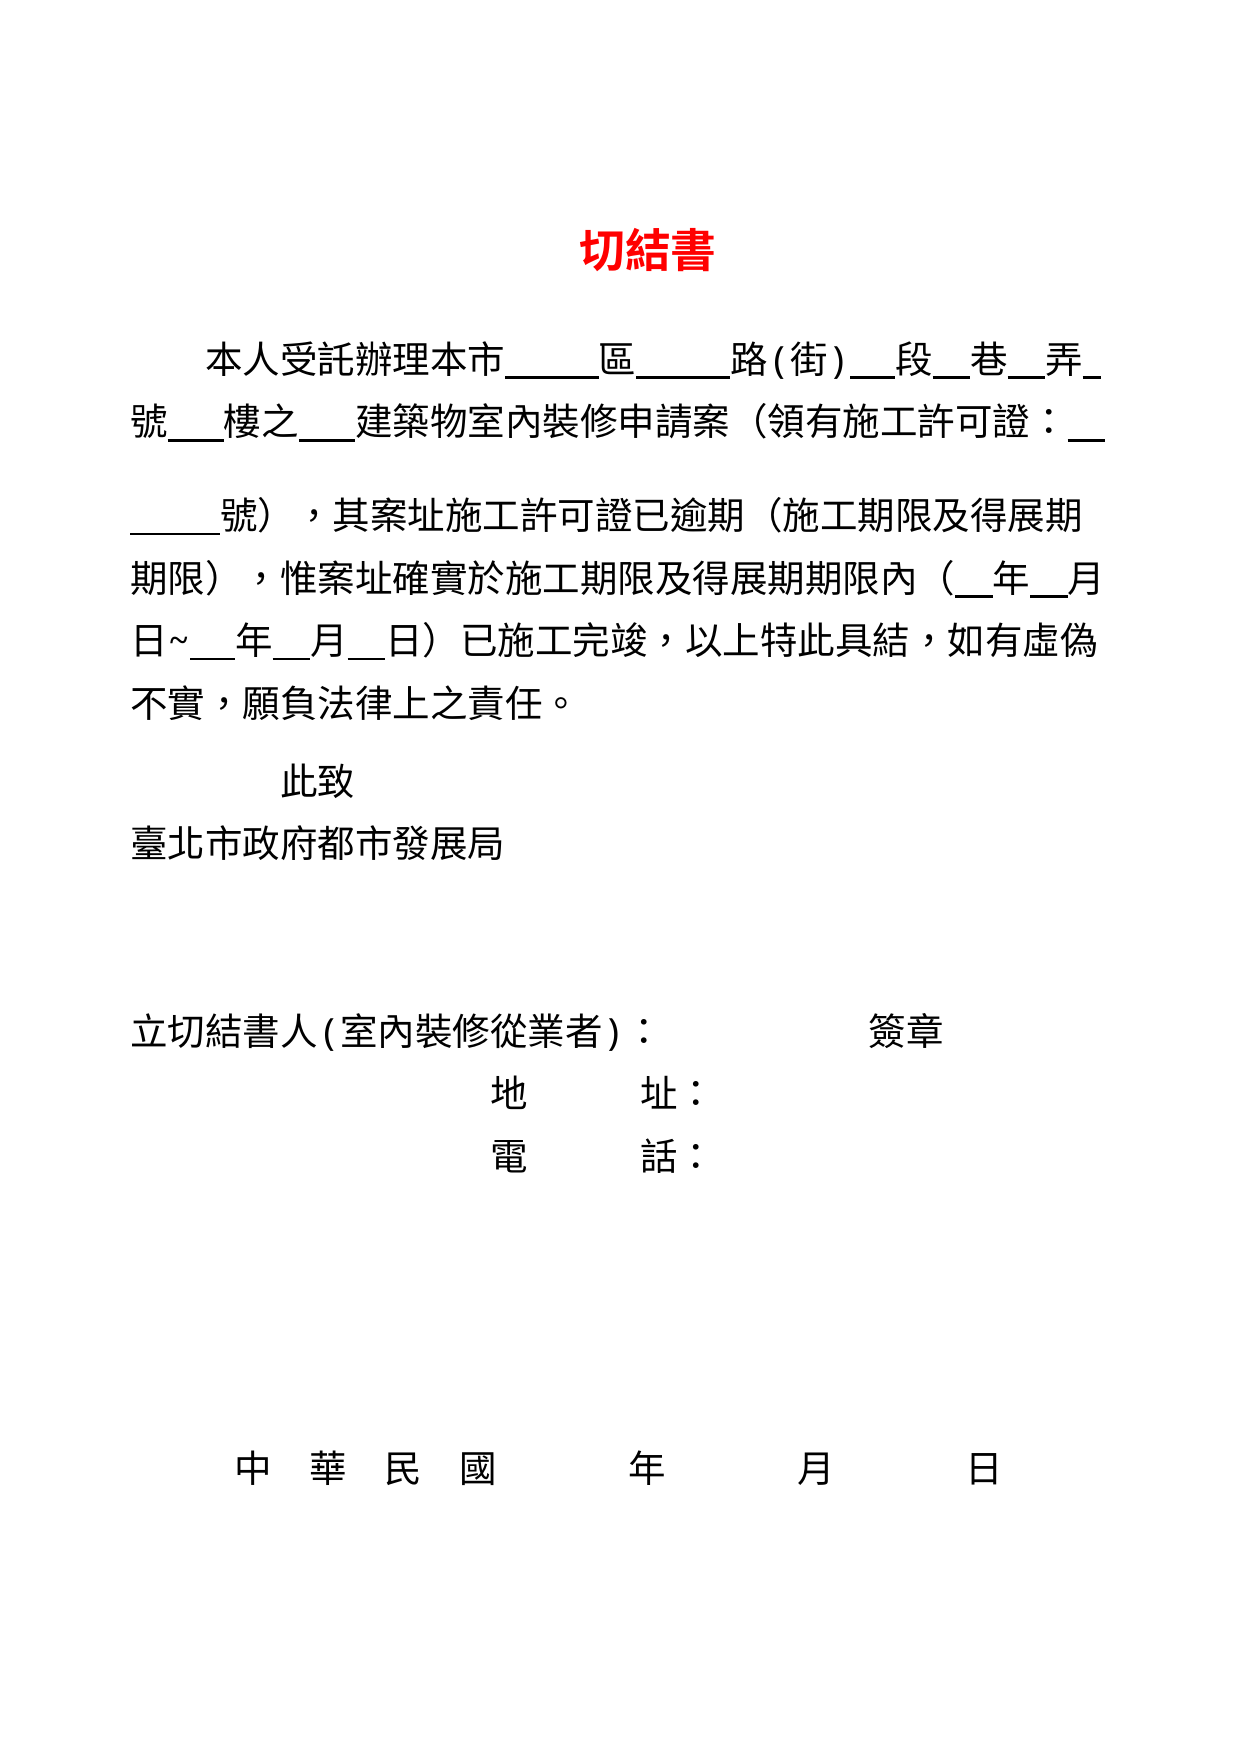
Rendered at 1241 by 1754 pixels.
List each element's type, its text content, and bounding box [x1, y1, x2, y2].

text 中 華 民 國 年 月 日 [130, 1425, 1107, 1487]
text 電 話： [130, 1112, 1107, 1175]
text 立切結書人(室內裝修從業者)： 簽章 [130, 987, 1107, 1050]
text 切結書 [130, 175, 1111, 300]
text 本人受託辦理本市 區 路(街) 段 巷 弄 號 樓之 建築物室內裝修申請案（領有施工許可證： [130, 315, 1107, 440]
text 地 址： [130, 1050, 1107, 1112]
text 臺北市政府都市發展局 [130, 800, 1107, 862]
text 此致 [130, 737, 1107, 800]
text 號），其案址施工許可證已逾期（施工期限及得展期期限），惟案址確實於施工期限及得展期期限內（ 年 月 日~ 年 月 日）已施工完竣，以上特此具結，如有虛偽不實，願負法律上之責任。 [130, 472, 1107, 722]
